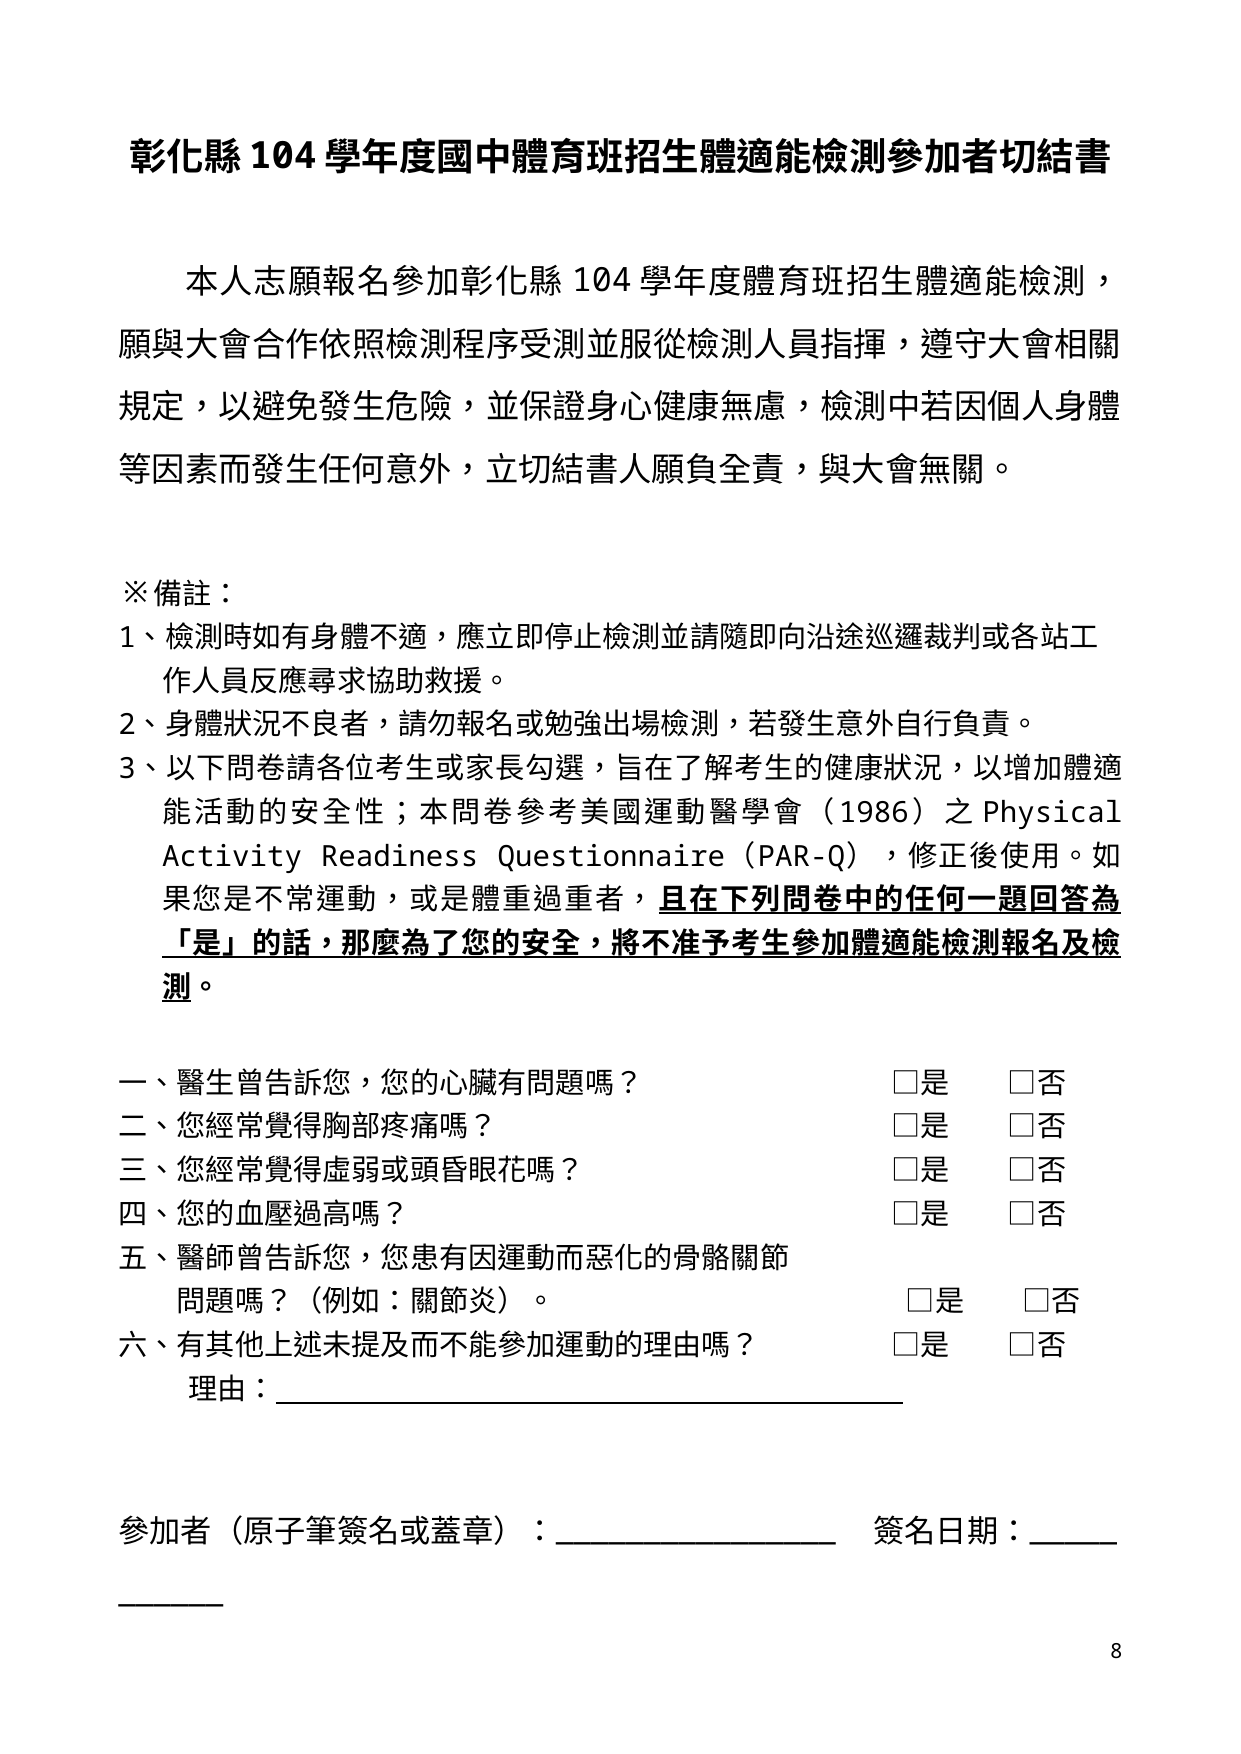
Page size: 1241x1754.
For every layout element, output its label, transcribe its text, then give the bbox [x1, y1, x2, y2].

text 本人志願報名參加彰化縣104學年度體育班招生體適能檢測，願與大會合作依照檢測程序受測並服從檢測人員指揮，遵守大會相關規定，以避免發生危險，並保證身心健康無慮，檢測中若因個人身體等因素而發生任何意外，立切結書人願負全責，與大會無關。 [118, 237, 1122, 487]
text 1、檢測時如有身體不適，應立即停止檢測並請隨即向沿途巡邏裁判或各站工作人員反應尋求協助救援。 [118, 612, 1122, 700]
text ※備註： [118, 550, 1122, 612]
text 參加者（原子筆簽名或蓋章）：________________ 簽名日期：___________ [118, 1487, 1122, 1612]
text 三、您經常覺得虛弱或頭昏眼花嗎？ □是 □否 [118, 1146, 1122, 1189]
text 2、身體狀況不良者，請勿報名或勉強出場檢測，若發生意外自行負責。 [118, 700, 1122, 743]
text 一、醫生曾告訴您，您的心臟有問題嗎？ □是 □否 [118, 1058, 1122, 1102]
text 二、您經常覺得胸部疼痛嗎？ □是 □否 [118, 1102, 1122, 1146]
text 四、您的血壓過高嗎？ □是 □否 [118, 1189, 1122, 1233]
text 3、以下問卷請各位考生或家長勾選，旨在了解考生的健康狀況，以增加體適能活動的安全性；本問卷參考美國運動醫學會（1986）之Physical Activity Readiness Questionnaire（PAR-Q），修正後使用。如果您是不常運動，或是體重過重者，且在下列問卷中的任何一題回答為「是」的話，那麼為了您的安全，將不准予考生參加體適能檢測報名及檢測。 [118, 743, 1122, 1006]
text 理由： [118, 1364, 1122, 1408]
text 五、醫師曾告訴您，您患有因運動而惡化的骨骼關節 [118, 1233, 1122, 1277]
text 問題嗎？（例如：關節炎）。 □是 □否 [118, 1277, 1122, 1321]
text 彰化縣104學年度國中體育班招生體適能檢測參加者切結書 [118, 112, 1122, 175]
text 六、有其他上述未提及而不能參加運動的理由嗎？ □是 □否 [118, 1321, 1122, 1364]
